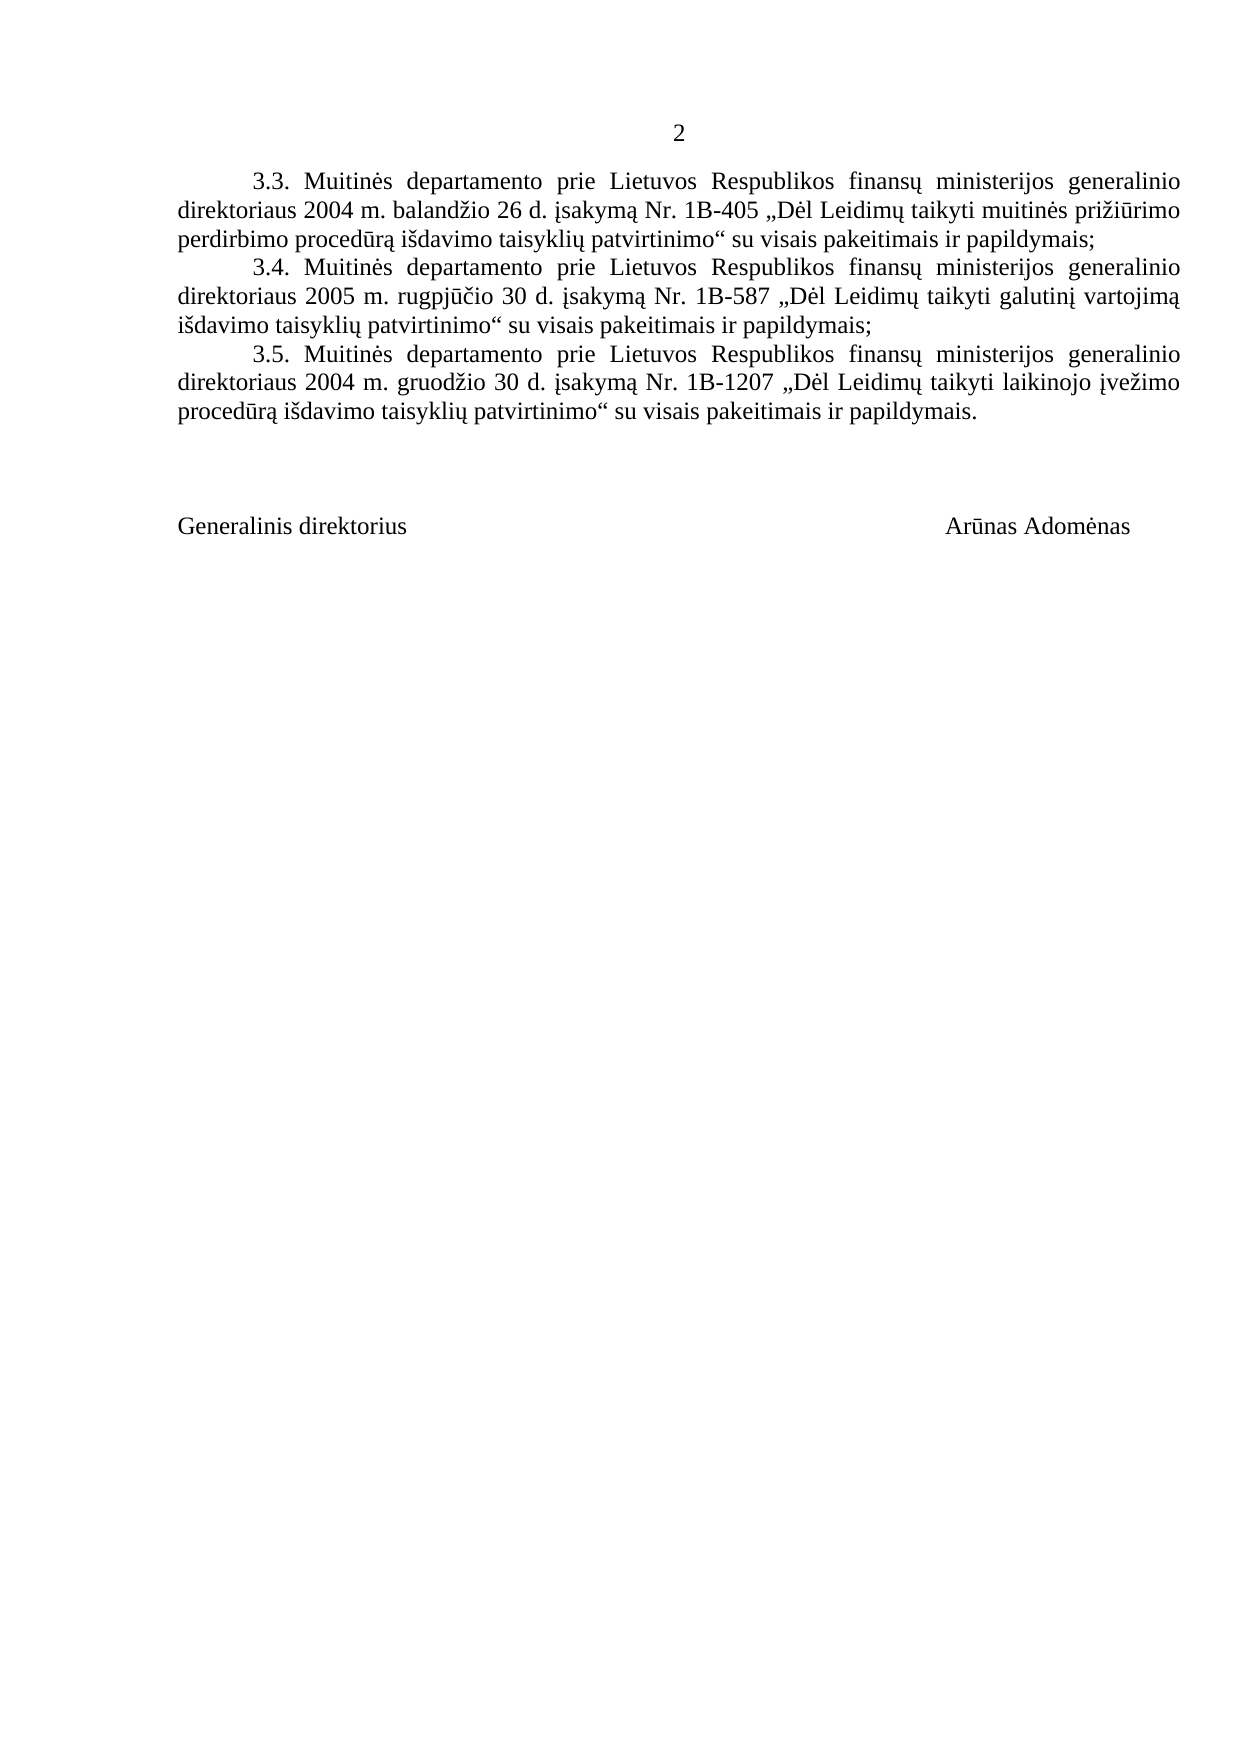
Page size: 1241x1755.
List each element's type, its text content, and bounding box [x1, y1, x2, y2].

text 3.3. Muitinės departamento prie Lietuvos Respublikos finansų ministerijos generalinio direktoriaus 2004 m. balandžio 26 d. įsakymą Nr. 1B-405 „Dėl Leidimų taikyti muitinės prižiūrimo perdirbimo procedūrą išdavimo taisyklių patvirtinimo“ su visais pakeitimais ir papildymais; [177, 166, 1181, 252]
text Generalinis direktorius Arūnas Adomėnas [177, 511, 1181, 540]
text 3.5. Muitinės departamento prie Lietuvos Respublikos finansų ministerijos generalinio direktoriaus 2004 m. gruodžio 30 d. įsakymą Nr. 1B-1207 „Dėl Leidimų taikyti laikinojo įvežimo procedūrą išdavimo taisyklių patvirtinimo“ su visais pakeitimais ir papildymais. [177, 339, 1181, 425]
text 3.4. Muitinės departamento prie Lietuvos Respublikos finansų ministerijos generalinio direktoriaus 2005 m. rugpjūčio 30 d. įsakymą Nr. 1B-587 „Dėl Leidimų taikyti galutinį vartojimą išdavimo taisyklių patvirtinimo“ su visais pakeitimais ir papildymais; [177, 252, 1181, 339]
